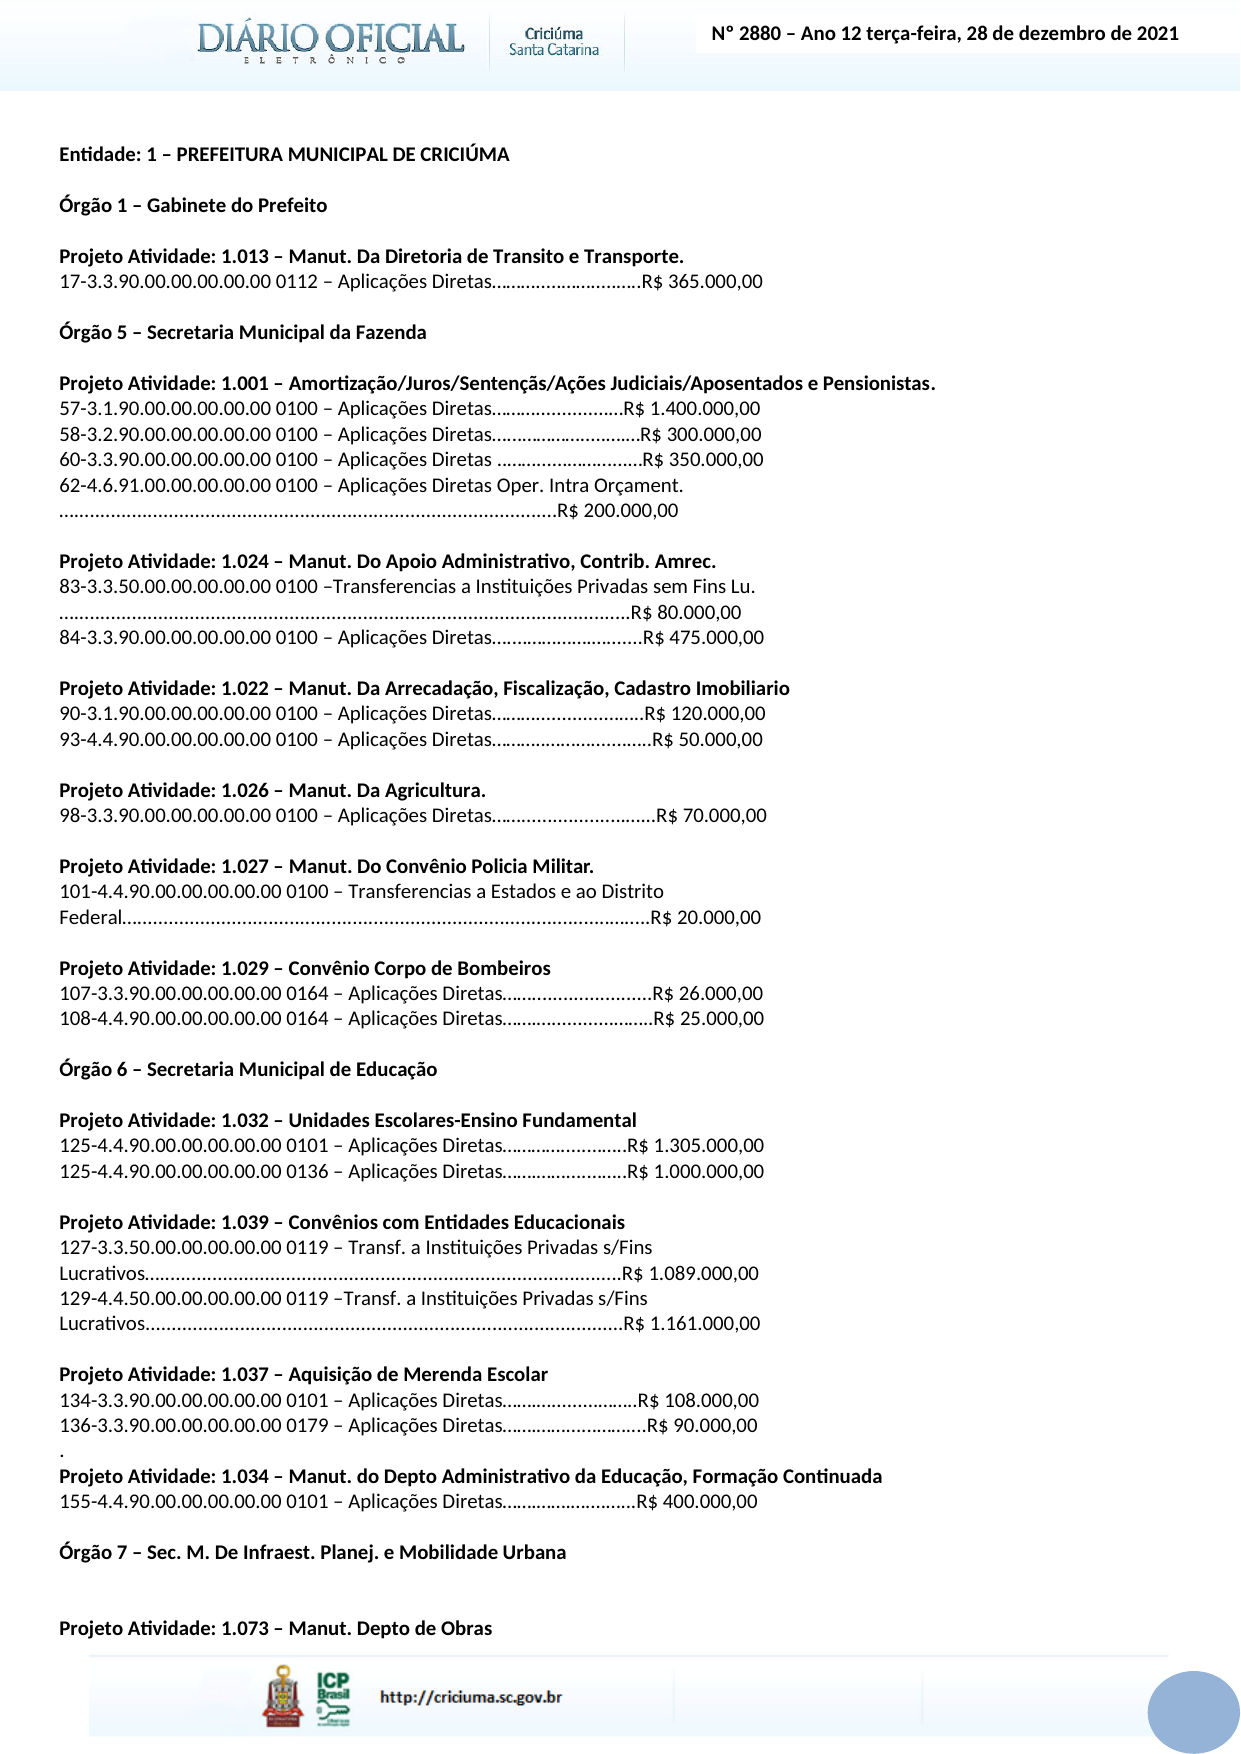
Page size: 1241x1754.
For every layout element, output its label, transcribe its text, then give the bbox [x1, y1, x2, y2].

text 93-4.4.90.00.00.00.00.00 0100 – Aplicações Diretas………..…...….......…..R$ 50.000,00 [59, 726, 1181, 751]
text 60-3.3.90.00.00.00.00.00 0100 – Aplicações Diretas ..……......……......…R$ 350.000,00 [59, 446, 1181, 472]
text Projeto Atividade: 1.032 – Unidades Escolares-Ensino Fundamental [59, 1107, 1181, 1133]
text Projeto Atividade: 1.022 – Manut. Da Arrecadação, Fiscalização, Cadastro Imobiliario [59, 675, 1181, 701]
text 83-3.3.50.00.00.00.00.00 0100 –Transferencias a Instituições Privadas sem Fins Lu.…..........................................................................................................R$ 80.000,00 [59, 573, 1181, 624]
text 101-4.4.90.00.00.00.00.00 0100 – Transferencias a Estados e ao Distrito Federal…..........................................................................................….....R$ 20.000,00 [59, 878, 1181, 929]
text 57-3.1.90.00.00.00.00.00 0100 – Aplicações Diretas………..............…R$ 1.400.000,00 [59, 396, 1181, 421]
text Órgão 7 – Sec. M. De Infraest. Planej. e Mobilidade Urbana [59, 1539, 1181, 1565]
text Entidade: 1 – PREFEITURA MUNICIPAL DE CRICIÚMA [59, 141, 1181, 167]
text 125-4.4.90.00.00.00.00.00 0136 – Aplicações Diretas…….…….......…..R$ 1.000.000,00 [59, 1158, 1181, 1183]
text Projeto Atividade: 1.037 – Aquisição de Merenda Escolar [59, 1361, 1181, 1387]
text Projeto Atividade: 1.029 – Convênio Corpo de Bombeiros [59, 955, 1181, 980]
text Projeto Atividade: 1.013 – Manut. Da Diretoria de Transito e Transporte. [59, 243, 1181, 268]
text Projeto Atividade: 1.024 – Manut. Do Apoio Administrativo, Contrib. Amrec. [59, 548, 1181, 573]
text 125-4.4.90.00.00.00.00.00 0101 – Aplicações Diretas…………........…..R$ 1.305.000,00 [59, 1133, 1181, 1158]
text 107-3.3.90.00.00.00.00.00 0164 – Aplicações Diretas…….......................R$ 26.000,00 [59, 980, 1181, 1006]
text 134-3.3.90.00.00.00.00.00 0101 – Aplicações Diretas…….….........……..R$ 108.000,00 [59, 1387, 1181, 1412]
text 136-3.3.90.00.00.00.00.00 0179 – Aplicações Diretas…….……......……....R$ 90.000,00 [59, 1412, 1181, 1438]
text 17-3.3.90.00.00.00.00.00 0112 – Aplicações Diretas……….....…….....…..R$ 365.000,00 [59, 268, 1181, 294]
text 90-3.1.90.00.00.00.00.00 0100 – Aplicações Diretas………................…..R$ 120.000,00 [59, 701, 1181, 726]
text Órgão 6 – Secretaria Municipal de Educação [59, 1056, 1181, 1082]
text Órgão 5 – Secretaria Municipal da Fazenda [59, 319, 1181, 345]
text Projeto Atividade: 1.026 – Manut. Da Agricultura. [59, 777, 1181, 802]
text 62-4.6.91.00.00.00.00.00 0100 – Aplicações Diretas Oper. Intra Orçament.…............................................................................................R$ 200.000,00 [59, 472, 1181, 523]
text Projeto Atividade: 1.034 – Manut. do Depto Administrativo da Educação, Formação Continuada [59, 1463, 1181, 1488]
text Projeto Atividade: 1.039 – Convênios com Entidades Educacionais [59, 1209, 1181, 1234]
text 58-3.2.90.00.00.00.00.00 0100 – Aplicações Diretas…...………….....….…R$ 300.000,00 [59, 421, 1181, 446]
text . [59, 1438, 1181, 1463]
text Projeto Atividade: 1.001 – Amortização/Juros/Sentençãs/Ações Judiciais/Aposentados e Pensionistas. [59, 370, 1181, 396]
text Órgão 1 – Gabinete do Prefeito [59, 192, 1181, 218]
text Projeto Atividade: 1.073 – Manut. Depto de Obras [59, 1616, 1181, 1641]
text Projeto Atividade: 1.027 – Manut. Do Convênio Policia Militar. [59, 853, 1181, 878]
text 108-4.4.90.00.00.00.00.00 0164 – Aplicações Diretas…….…............……..R$ 25.000,00 [59, 1006, 1181, 1031]
text 84-3.3.90.00.00.00.00.00 0100 – Aplicações Diretas…....……...….….......R$ 475.000,00 [59, 624, 1181, 650]
text 98-3.3.90.00.00.00.00.00 0100 – Aplicações Diretas……....................…...R$ 70.000,00 [59, 802, 1181, 828]
text 155-4.4.90.00.00.00.00.00 0101 – Aplicações Diretas…….…….…....…...R$ 400.000,00 [59, 1488, 1181, 1514]
text 129-4.4.50.00.00.00.00.00 0119 –Transf. a Instituições Privadas s/Fins Lucrativos...........................................................................................R$ 1.161.000,00 [59, 1285, 1181, 1336]
text 127-3.3.50.00.00.00.00.00 0119 – Transf. a Instituições Privadas s/Fins Lucrativos…........................................................................................R$ 1.089.000,00 [59, 1234, 1181, 1285]
